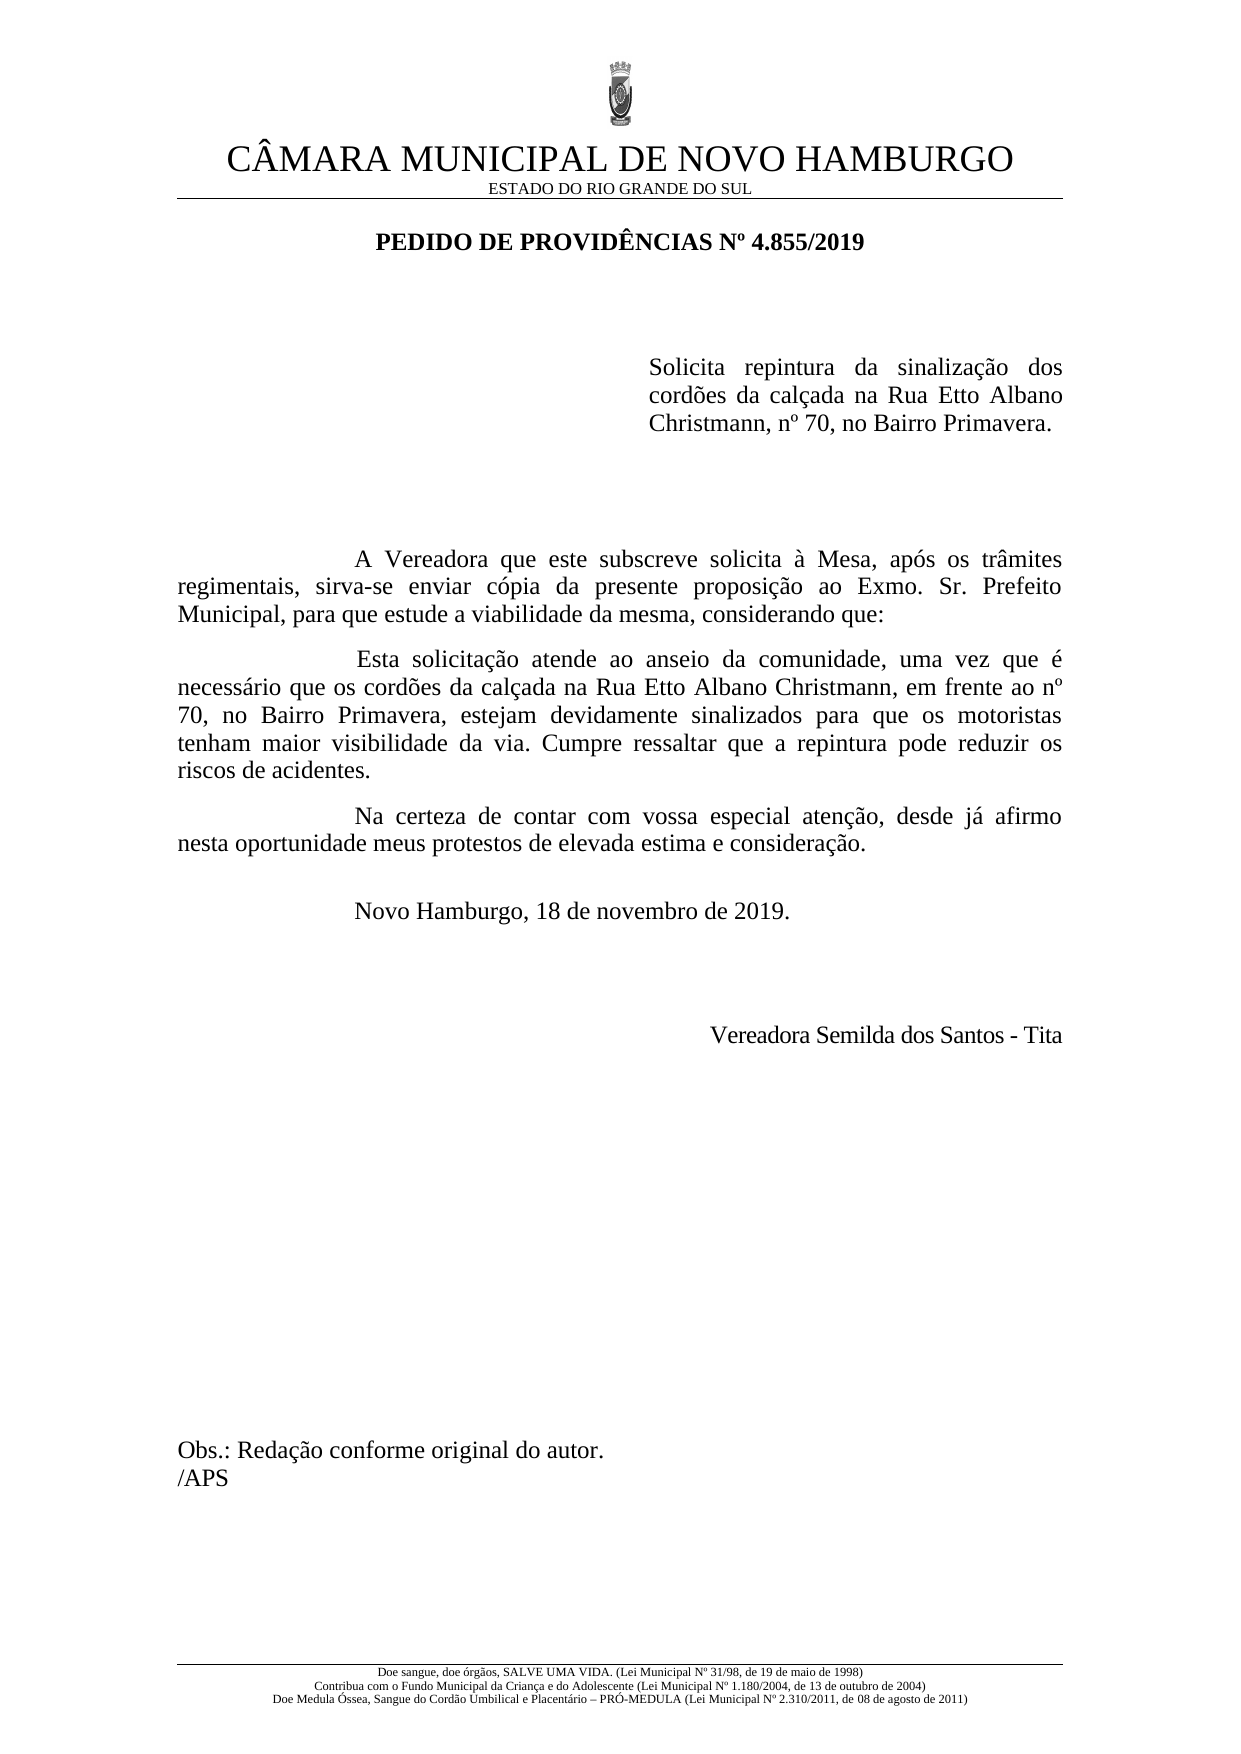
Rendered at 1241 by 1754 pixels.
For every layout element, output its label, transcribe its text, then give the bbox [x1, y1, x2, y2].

text Solicita repintura da sinalização dos cordões da calçada na Rua Etto Albano Christmann, nº 70, no Bairro Primavera. [649, 353, 1063, 437]
text Esta solicitação atende ao anseio da comunidade, uma vez que é necessário que os cordões da calçada na Rua Etto Albano Christmann, em frente ao nº 70, no Bairro Primavera, estejam devidamente sinalizados para que os motoristas tenham maior visibilidade da via. Cumpre ressaltar que a repintura pode reduzir os riscos de acidentes. [177, 646, 1063, 784]
text Novo Hamburgo, 18 de novembro de 2019. [177, 897, 1063, 925]
text Vereadora Semilda dos Santos - Tita [177, 1021, 1063, 1048]
text Na certeza de contar com vossa especial atenção, desde já afirmo nesta oportunidade meus protestos de elevada estima e consideração. [177, 802, 1063, 857]
text Obs.: Redação conforme original do autor. [177, 1436, 1063, 1464]
text A Vereadora que este subscreve solicita à Mesa, após os trâmites regimentais, sirva-se enviar cópia da presente proposição ao Exmo. Sr. Prefeito Municipal, para que estude a viabilidade da mesma, considerando que: [177, 545, 1063, 628]
text /APS [177, 1464, 1063, 1492]
text PEDIDO DE PROVIDÊNCIAS Nº 4.855/2019 [177, 228, 1063, 256]
